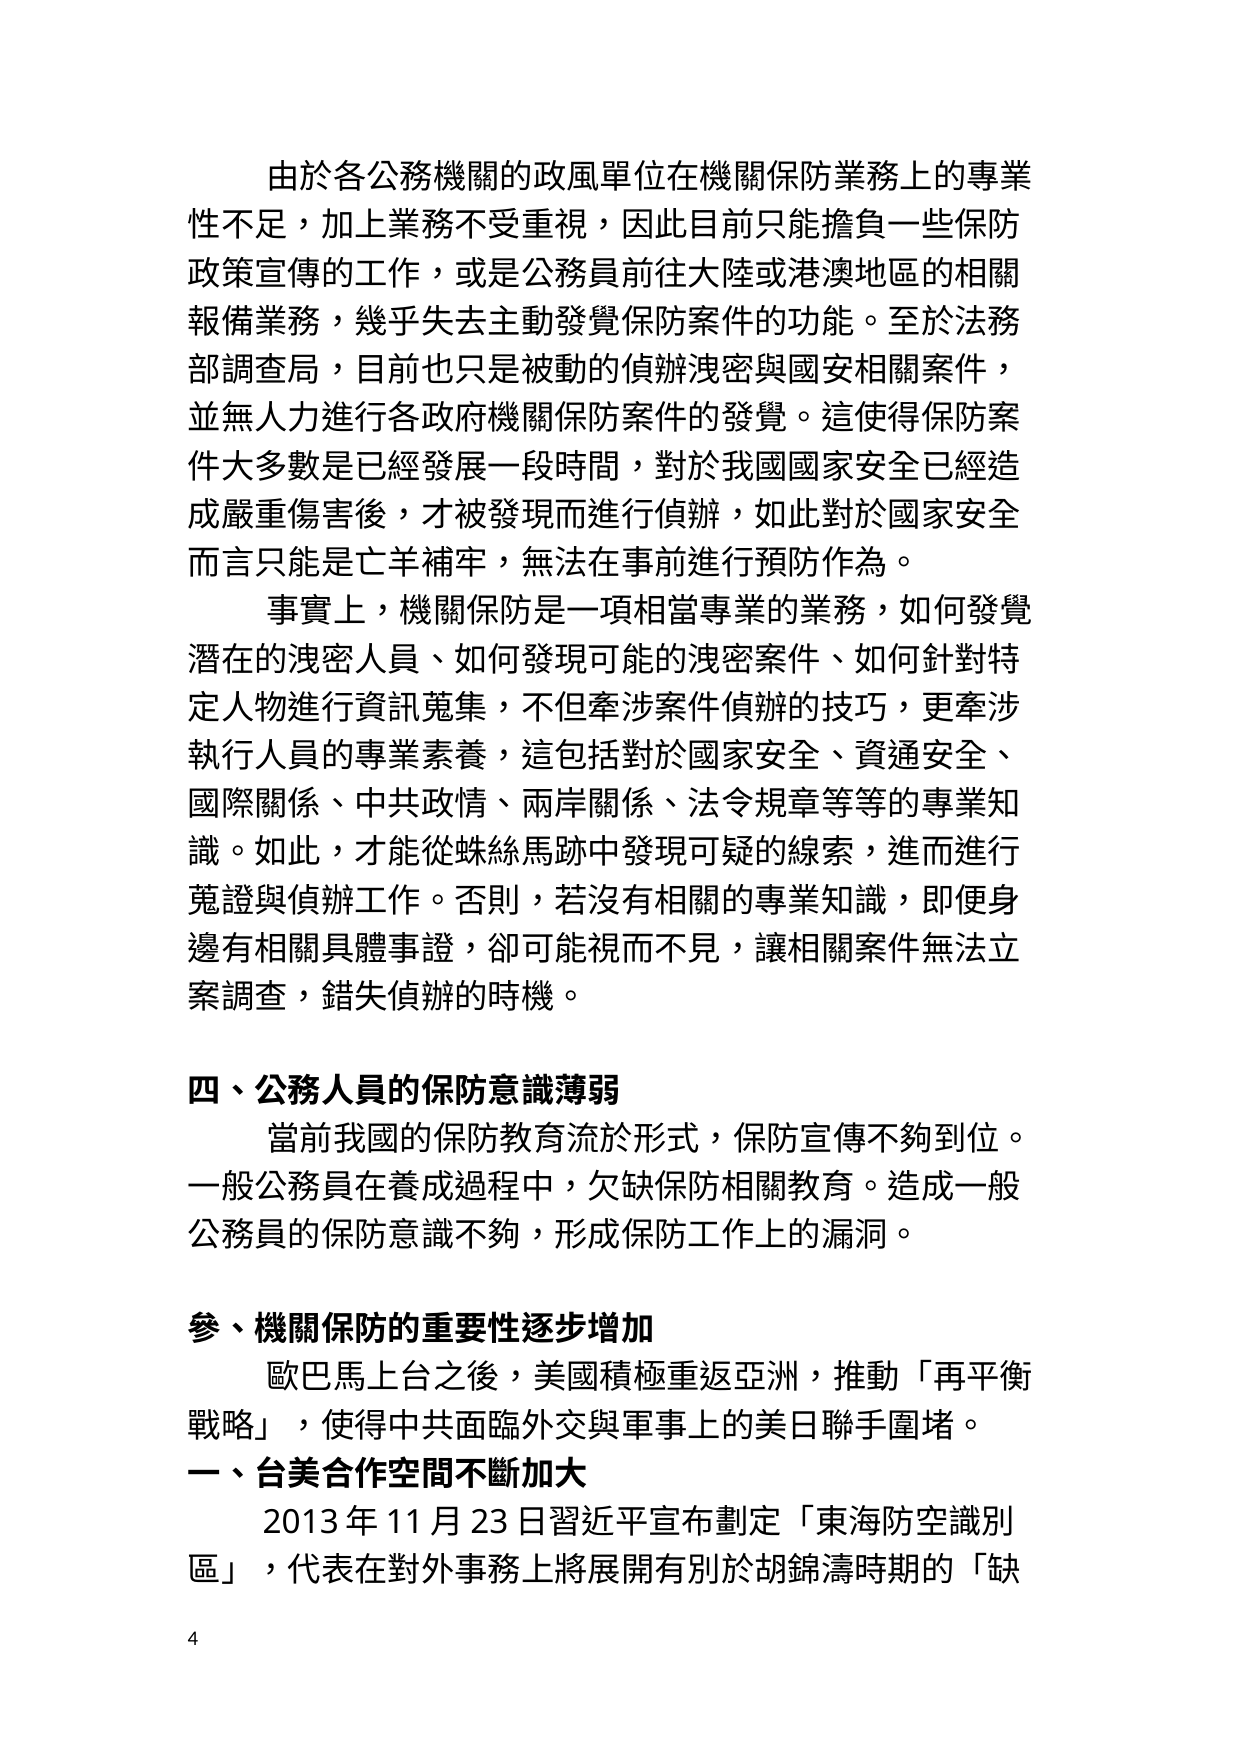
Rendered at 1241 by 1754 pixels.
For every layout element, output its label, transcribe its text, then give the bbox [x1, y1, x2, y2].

text 事實上，機關保防是一項相當專業的業務，如何發覺潛在的洩密人員、如何發現可能的洩密案件、如何針對特定人物進行資訊蒐集，不但牽涉案件偵辦的技巧，更牽涉執行人員的專業素養，這包括對於國家安全、資通安全、國際關係、中共政情、兩岸關係、法令規章等等的專業知識。如此，才能從蛛絲馬跡中發現可疑的線索，進而進行蒐證與偵辦工作。否則，若沒有相關的專業知識，即便身邊有相關具體事證，卻可能視而不見，讓相關案件無法立案調查，錯失偵辦的時機。 [187, 584, 1053, 1018]
text 2013年11月23日習近平宣布劃定「東海防空識別區」，代表在對外事務上將展開有別於胡錦濤時期的「缺 [187, 1495, 1053, 1591]
text 四、公務人員的保防意識薄弱 [187, 1063, 1053, 1112]
text 一、台美合作空間不斷加大 [187, 1447, 1053, 1495]
text 歐巴馬上台之後，美國積極重返亞洲，推動「再平衡戰略」，使得中共面臨外交與軍事上的美日聯手圍堵。 [187, 1350, 1053, 1447]
text 參、機關保防的重要性逐步增加 [187, 1302, 1053, 1350]
text 由於各公務機關的政風單位在機關保防業務上的專業性不足，加上業務不受重視，因此目前只能擔負一些保防政策宣傳的工作，或是公務員前往大陸或港澳地區的相關報備業務，幾乎失去主動發覺保防案件的功能。至於法務部調查局，目前也只是被動的偵辦洩密與國安相關案件，並無人力進行各政府機關保防案件的發覺。這使得保防案件大多數是已經發展一段時間，對於我國國家安全已經造成嚴重傷害後，才被發現而進行偵辦，如此對於國家安全而言只能是亡羊補牢，無法在事前進行預防作為。 [187, 150, 1053, 584]
text 當前我國的保防教育流於形式，保防宣傳不夠到位。一般公務員在養成過程中，欠缺保防相關教育。造成一般公務員的保防意識不夠，形成保防工作上的漏洞。 [187, 1112, 1053, 1256]
